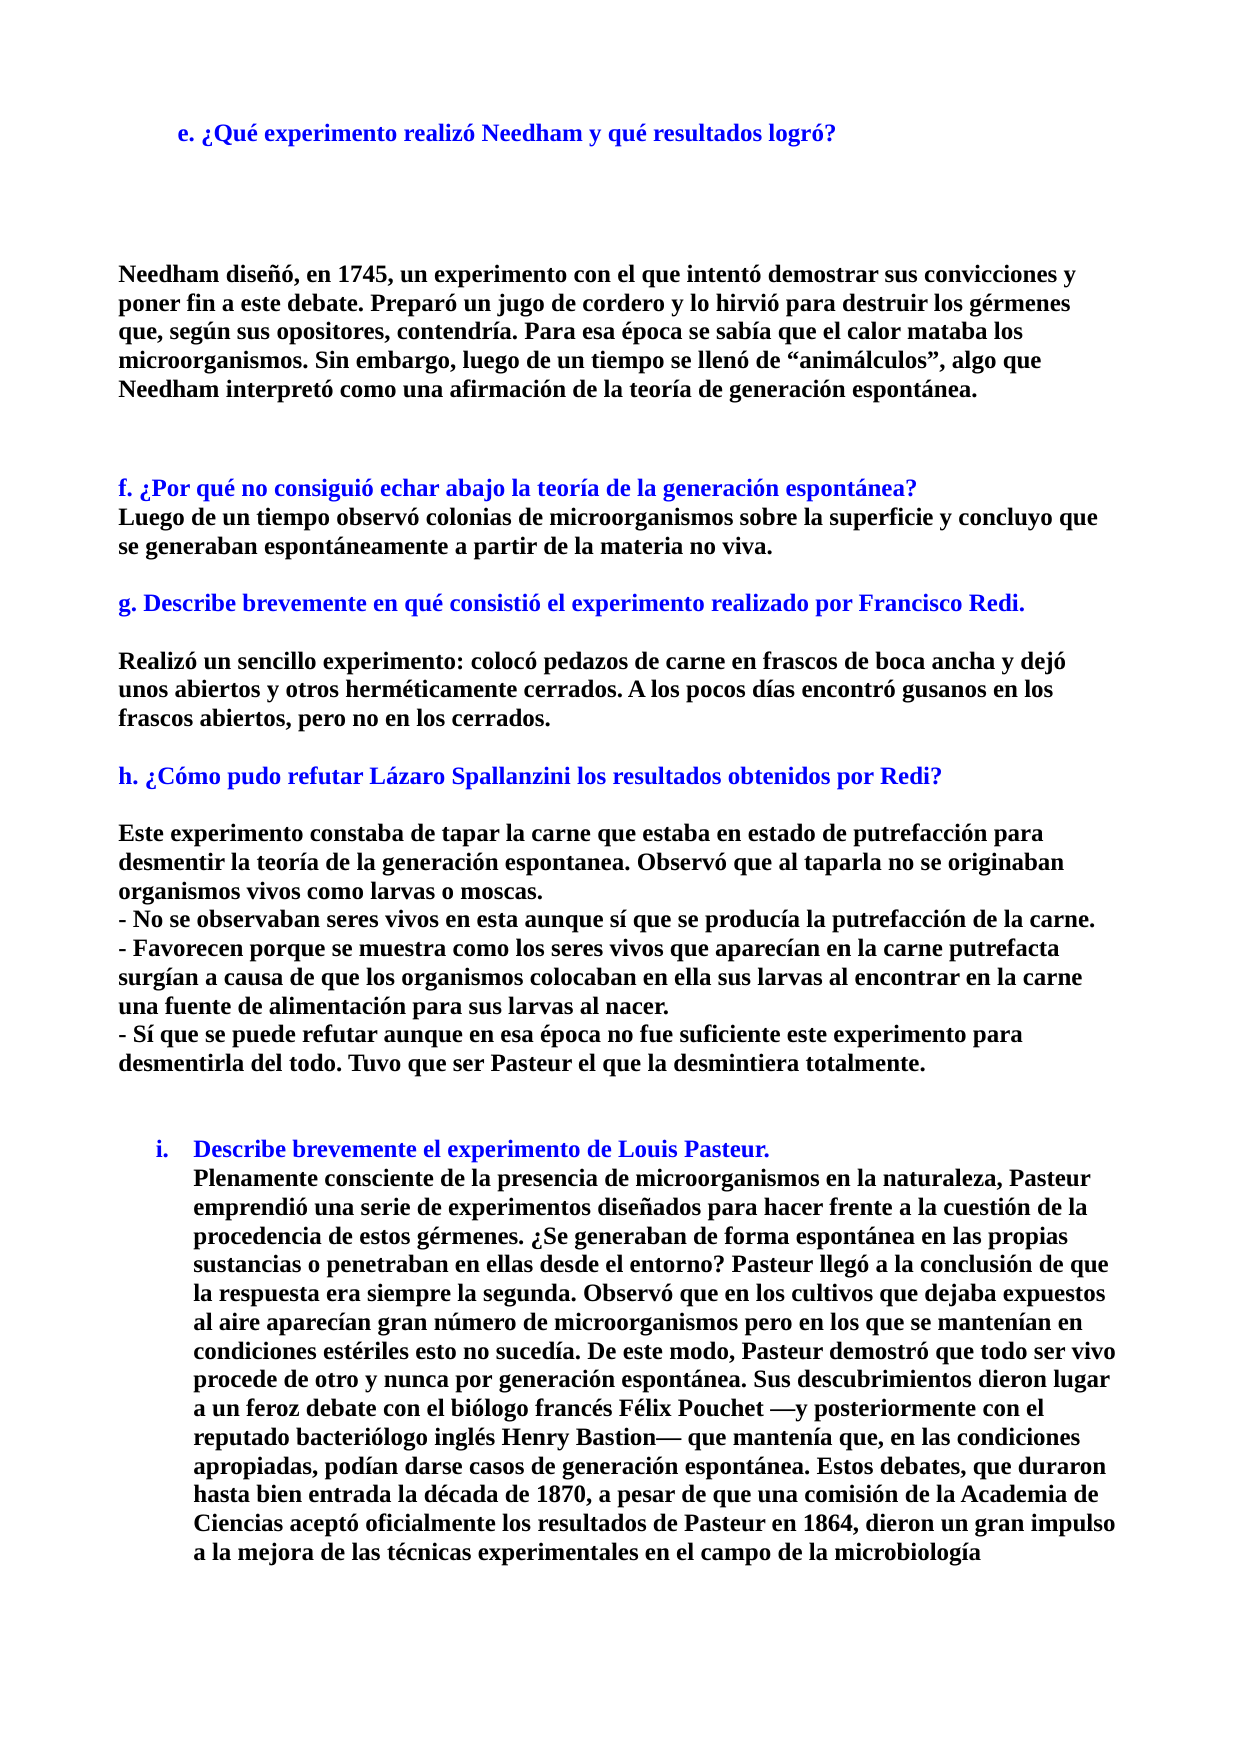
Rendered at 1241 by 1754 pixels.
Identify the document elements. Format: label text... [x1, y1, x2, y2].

text e. ¿Qué experimento realizó Needham y qué resultados logró? [177, 118, 1063, 147]
text Este experimento constaba de tapar la carne que estaba en estado de putrefacción para desmentir la teoría de la generación espontanea. Observó que al taparla no se originaban organismos vivos como larvas o moscas. - No se observaban seres vivos en esta aunque sí que se producía la putrefacción de la carne. - Favorecen porque se muestra como los seres vivos que aparecían en la carne putrefacta surgían a causa de que los organismos colocaban en ella sus larvas al encontrar en la carne una fuente de alimentación para sus larvas al nacer. - Sí que se puede refutar aunque en esa época no fue suficiente este experimento para desmentirla del todo. Tuvo que ser Pasteur el que la desmintiera totalmente. [118, 818, 1122, 1077]
text g. Describe brevemente en qué consistió el experimento realizado por Francisco Redi. [118, 559, 1122, 617]
text h. ¿Cómo pudo refutar Lázaro Spallanzini los resultados obtenidos por Redi? [118, 732, 1122, 789]
text f. ¿Por qué no consiguió echar abajo la teoría de la generación espontánea? [118, 473, 1122, 502]
text Needham diseñó, en 1745, un experimento con el que intentó demostrar sus convicciones y poner fin a este debate. Preparó un jugo de cordero y lo hirvió para destruir los gérmenes que, según sus opositores, contendría. Para esa época se sabía que el calor mataba los microorganismos. Sin embargo, luego de un tiempo se llenó de “animálculos”, algo que Needham interpretó como una afirmación de la teoría de generación espontánea. [118, 259, 1122, 403]
list Describe brevemente el experimento de Louis Pasteur. [156, 1134, 1122, 1163]
text Luego de un tiempo observó colonias de microorganismos sobre la superficie y concluyo que se generaban espontáneamente a partir de la materia no viva. [118, 502, 1122, 559]
text Realizó un sencillo experimento: colocó pedazos de carne en frascos de boca ancha y dejó unos abiertos y otros herméticamente cerrados. A los pocos días encontró gusanos en los frascos abiertos, pero no en los cerrados. [118, 646, 1122, 732]
list Plenamente consciente de la presencia de microorganismos en la naturaleza, Pasteur emprendió una serie de experimentos diseñados para hacer frente a la cuestión de la procedencia de estos gérmenes. ¿Se generaban de forma espontánea en las propias sustancias o penetraban en ellas desde el entorno? Pasteur llegó a la conclusión de que la respuesta era siempre la segunda. Observó que en los cultivos que dejaba expuestos al aire aparecían gran número de microorganismos pero en los que se mantenían en condiciones estériles esto no sucedía. De este modo, Pasteur demostró que todo ser vivo procede de otro y nunca por generación espontánea. Sus descubrimientos dieron lugar a un feroz debate con el biólogo francés Félix Pouchet —y posteriormente con el reputado bacteriólogo inglés Henry Bastion— que mantenía que, en las condiciones apropiadas, podían darse casos de generación espontánea. Estos debates, que duraron hasta bien entrada la década de 1870, a pesar de que una comisión de la Academia de Ciencias aceptó oficialmente los resultados de Pasteur en 1864, dieron un gran impulso a la mejora de las técnicas experimentales en el campo de la microbiología [156, 1163, 1122, 1566]
